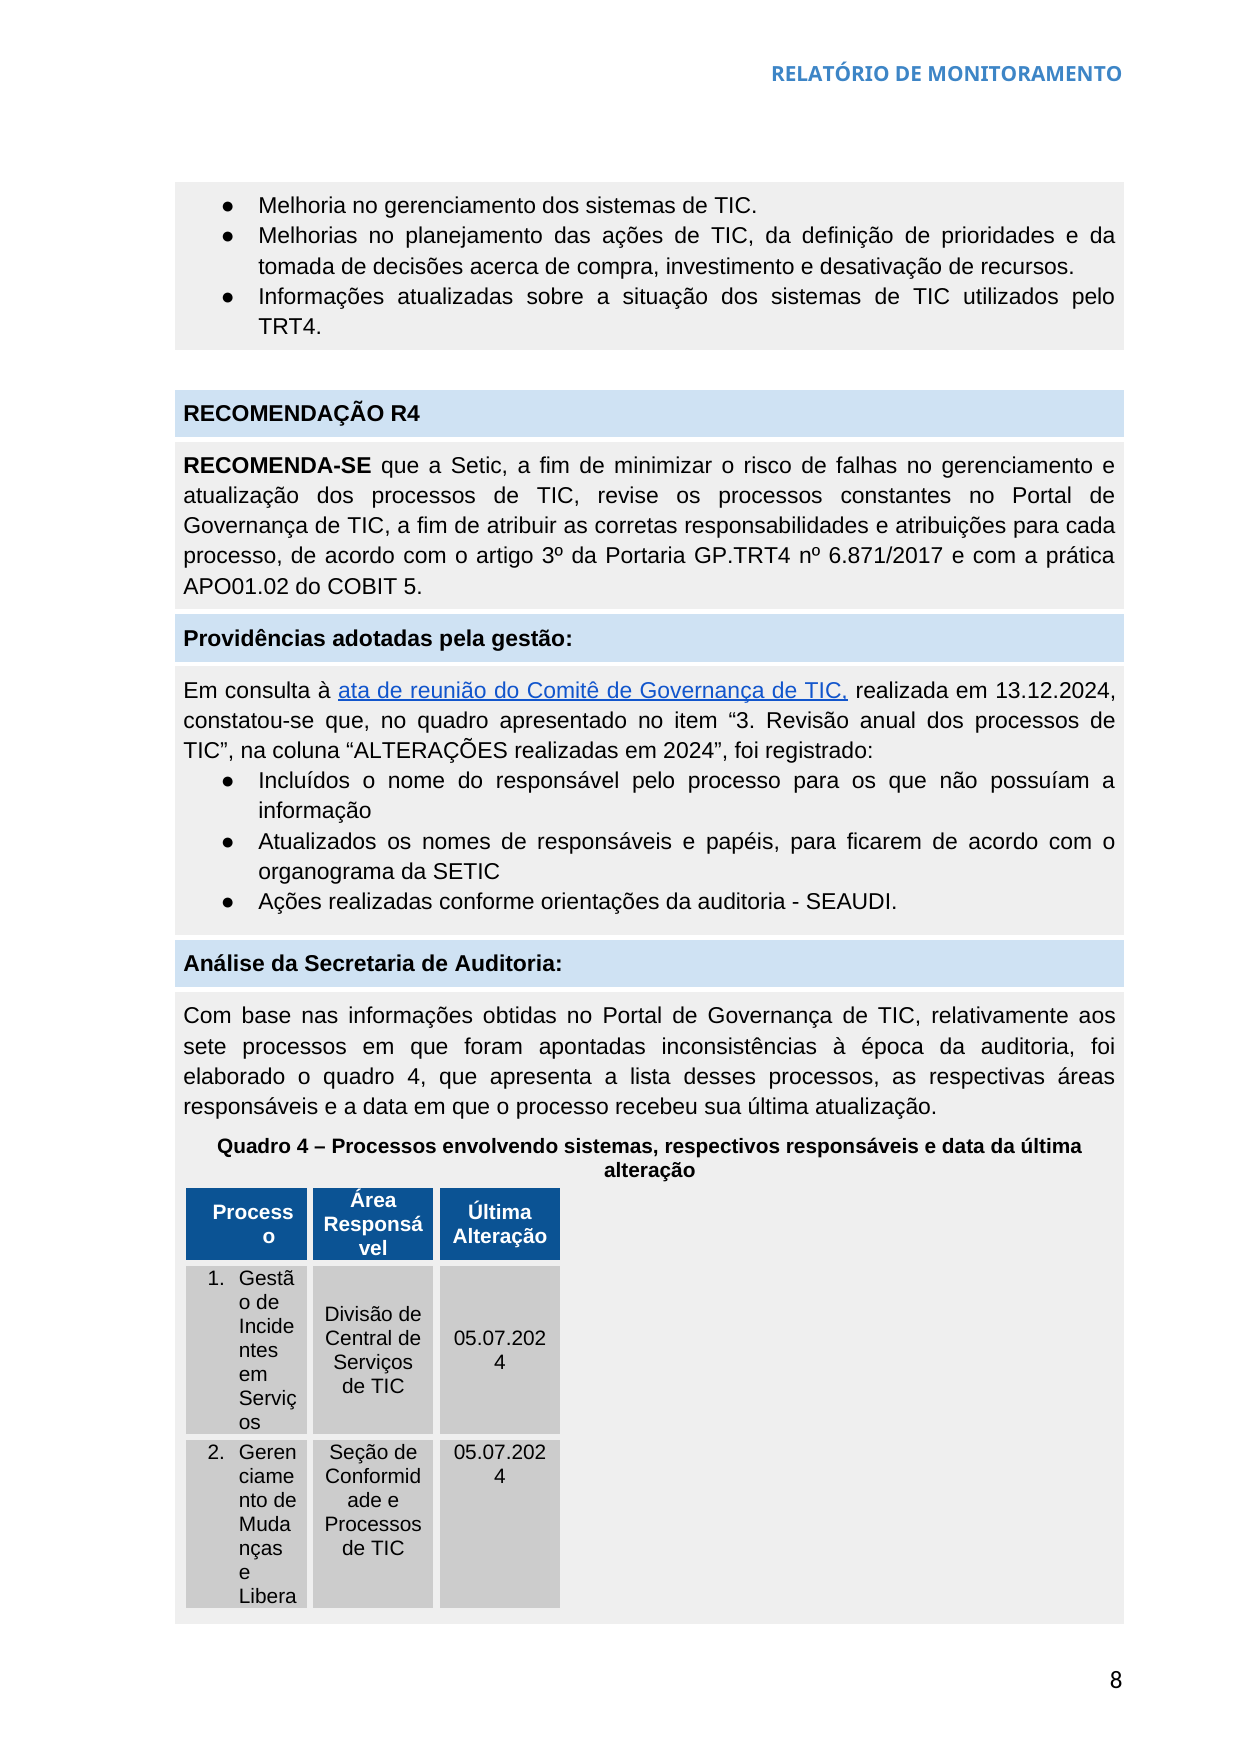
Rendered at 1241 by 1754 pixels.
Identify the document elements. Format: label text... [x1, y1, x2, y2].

table_cell Melhoria no gerenciamento dos sistemas de TIC. Melhorias no planejamento das ações de TIC, da definição de prioridades e da tomada de decisões acerca de compra, investimento e desativação de recursos. Informações atualizadas sobre a situação dos sistemas de TIC utilizados pelo TRT4. [175, 182, 1124, 350]
table_cell Em consulta à ata de reunião do Comitê de Governança de TIC, realizada em 13.12.2024, constatou-se que, no quadro apresentado no item “3. Revisão anual dos processos de TIC”, na coluna “ALTERAÇÕES realizadas em 2024”, foi registrado: Incluídos o nome do responsável pelo processo para os que não possuíam a informação Atualizados os nomes de responsáveis e papéis, para ficarem de acordo com o organograma da SETIC Ações realizadas conforme orientações da auditoria - SEAUDI. [175, 666, 1124, 935]
table_header Processo [186, 1188, 307, 1260]
table_cell RECOMENDA-SE que a Setic, a fim de minimizar o risco de falhas no gerenciamento e atualização dos processos de TIC, revise os processos constantes no Portal de Governança de TIC, a fim de atribuir as corretas responsabilidades e atribuições para cada processo, de acordo com o artigo 3º da Portaria GP.TRT4 nº 6.871/2017 e com a prática APO01.02 do COBIT 5. [175, 442, 1124, 609]
table_header Última Alteração [440, 1188, 560, 1260]
table_header RECOMENDAÇÃO R4 [175, 390, 1124, 437]
table_cell Gestão de Incidentes em Serviços [186, 1266, 307, 1434]
table_cell Seção de Conformidade e Processos de TIC [313, 1440, 433, 1608]
table_cell Com base nas informações obtidas no Portal de Governança de TIC, relativamente aos sete processos em que foram apontadas inconsistências à época da auditoria, foi elaborado o quadro 4, que apresenta a lista desses processos, as respectivas áreas responsáveis e a data em que o processo recebeu sua última atualização. Quadro 4 – Processos envolvendo sistemas, respectivos responsáveis e data da última alteração [175, 992, 1124, 1624]
table_cell Gerenciamento de Mudanças e Libera [186, 1440, 307, 1608]
table_cell 05.07.2024 [440, 1440, 560, 1608]
table_cell Providências adotadas pela gestão: [175, 614, 1124, 662]
table_cell Análise da Secretaria de Auditoria: [175, 940, 1124, 987]
table_cell Divisão de Central de Serviços de TIC [313, 1266, 433, 1434]
table_header Área Responsável [313, 1188, 433, 1260]
table_cell 05.07.2024 [440, 1266, 560, 1434]
